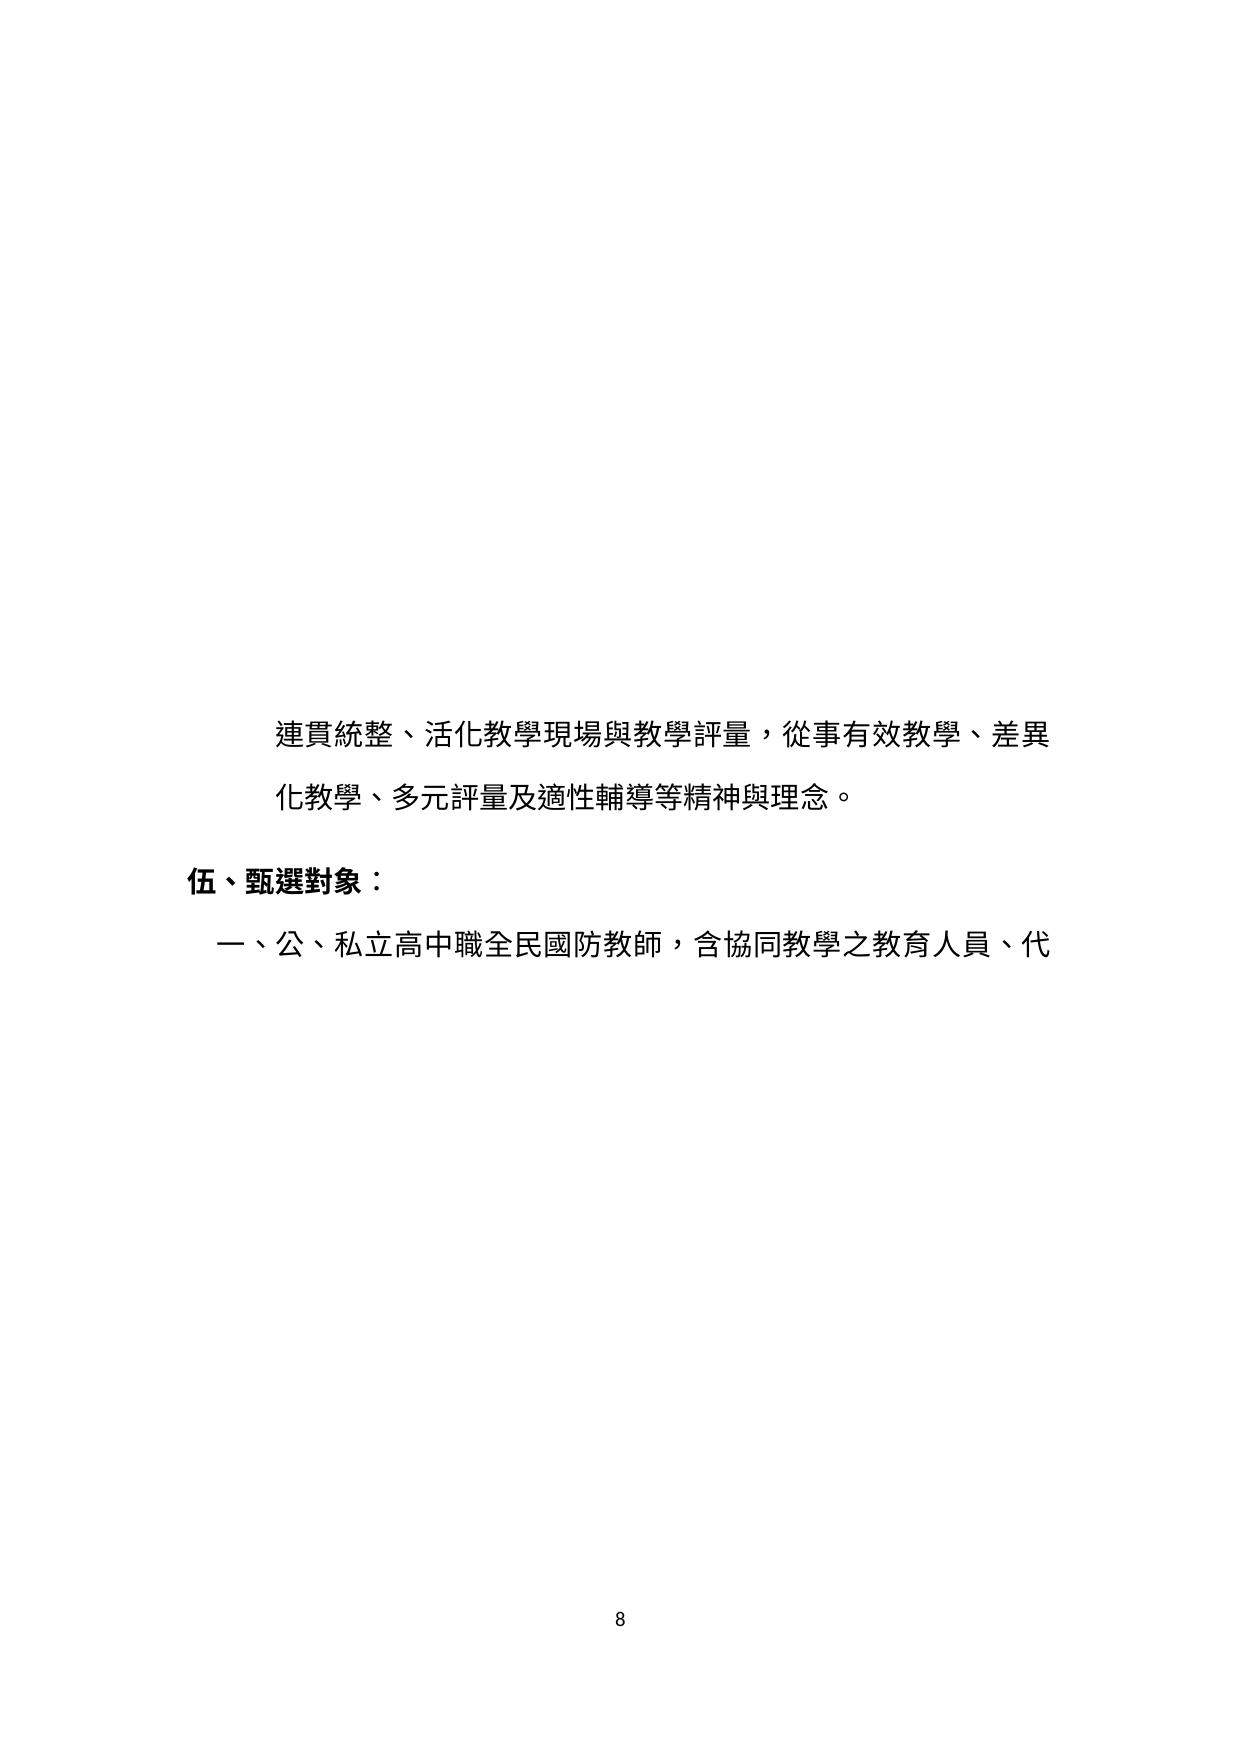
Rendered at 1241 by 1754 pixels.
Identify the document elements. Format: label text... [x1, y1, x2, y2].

list 甄選對象： [187, 838, 1053, 901]
list 連貫統整、活化教學現場與教學評量，從事有效教學、差異化教學、多元評量及適性輔導等精神與理念。 [217, 691, 1053, 816]
list 公、私立高中職全民國防教師，含協同教學之教育人員、代 [217, 901, 1053, 963]
